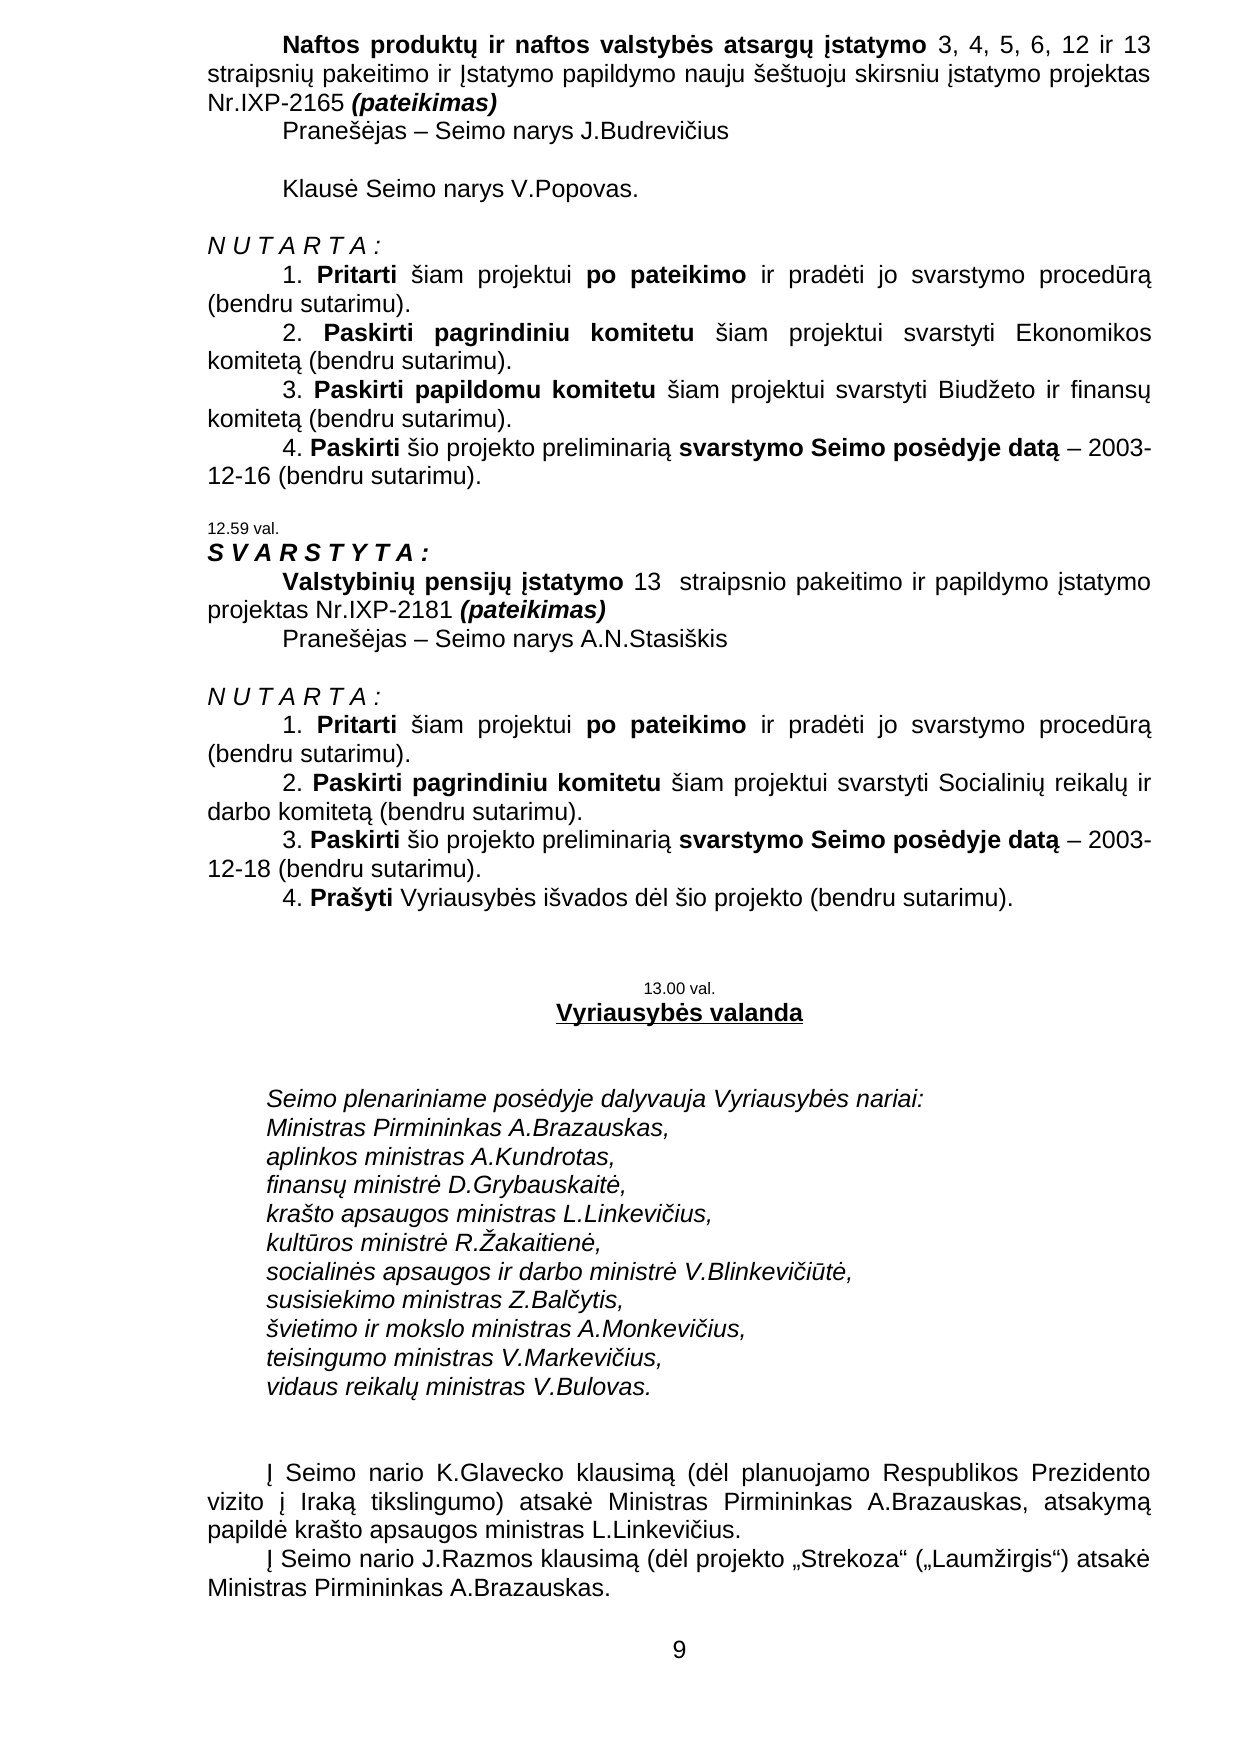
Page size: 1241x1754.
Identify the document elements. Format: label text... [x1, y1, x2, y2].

text S V A R S T Y T A : [207, 538, 1152, 567]
subtitle Vyriausybės valanda [207, 998, 1152, 1027]
text aplinkos ministras A.Kundrotas, [207, 1142, 1152, 1170]
text 3. Paskirti šio projekto preliminarią svarstymo Seimo posėdyje datą – 2003-12-18 (bendru sutarimu). [207, 825, 1152, 883]
text socialinės apsaugos ir darbo ministrė V.Blinkevičiūtė, [207, 1257, 1152, 1285]
text Į Seimo nario J.Razmos klausimą (dėl projekto „Strekoza“ („Laumžirgis“) atsakė Ministras Pirmininkas A.Brazauskas. [207, 1544, 1152, 1602]
text 1. Pritarti šiam projektui po pateikimo ir pradėti jo svarstymo procedūrą (bendru sutarimu). [207, 260, 1152, 317]
text 2. Paskirti pagrindiniu komitetu šiam projektui svarstyti Socialinių reikalų ir darbo komitetą (bendru sutarimu). [207, 768, 1152, 825]
text teisingumo ministras V.Markevičius, [207, 1343, 1152, 1372]
text 12.59 val. [207, 519, 1152, 538]
text Pranešėjas – Seimo narys J.Budrevičius [207, 116, 1152, 145]
text N U T A R T A : [207, 231, 1152, 260]
text 1. Pritarti šiam projektui po pateikimo ir pradėti jo svarstymo procedūrą (bendru sutarimu). [207, 710, 1152, 768]
text vidaus reikalų ministras V.Bulovas. [207, 1372, 1152, 1400]
text 2. Paskirti pagrindiniu komitetu šiam projektui svarstyti Ekonomikos komitetą (bendru sutarimu). [207, 317, 1152, 375]
text Valstybinių pensijų įstatymo 13 straipsnio pakeitimo ir papildymo įstatymo projektas Nr.IXP-2181 (pateikimas) [207, 567, 1152, 624]
text 13.00 val. [207, 979, 1152, 998]
text 4. Paskirti šio projekto preliminarią svarstymo Seimo posėdyje datą – 2003-12-16 (bendru sutarimu). [207, 432, 1152, 490]
text 4. Prašyti Vyriausybės išvados dėl šio projekto (bendru sutarimu). [207, 883, 1152, 912]
text Ministras Pirmininkas A.Brazauskas, [207, 1113, 1152, 1142]
text Klausė Seimo narys V.Popovas. [207, 174, 1152, 202]
text kultūros ministrė R.Žakaitienė, [207, 1228, 1152, 1257]
text Seimo plenariniame posėdyje dalyvauja Vyriausybės nariai: [207, 1084, 1152, 1113]
text finansų ministrė D.Grybauskaitė, [207, 1170, 1152, 1199]
text N U T A R T A : [207, 682, 1152, 710]
text Naftos produktų ir naftos valstybės atsargų įstatymo 3, 4, 5, 6, 12 ir 13 straipsnių pakeitimo ir Įstatymo papildymo nauju šeštuoju skirsniu įstatymo projektas Nr.IXP-2165 (pateikimas) [207, 30, 1152, 116]
text susisiekimo ministras Z.Balčytis, [207, 1285, 1152, 1314]
text krašto apsaugos ministras L.Linkevičius, [207, 1199, 1152, 1228]
text Pranešėjas – Seimo narys A.N.Stasiškis [207, 624, 1152, 653]
text švietimo ir mokslo ministras A.Monkevičius, [207, 1314, 1152, 1343]
text Į Seimo nario K.Glavecko klausimą (dėl planuojamo Respublikos Prezidento vizito į Iraką tikslingumo) atsakė Ministras Pirmininkas A.Brazauskas, atsakymą papildė krašto apsaugos ministras L.Linkevičius. [207, 1458, 1152, 1544]
text 3. Paskirti papildomu komitetu šiam projektui svarstyti Biudžeto ir finansų komitetą (bendru sutarimu). [207, 375, 1152, 432]
